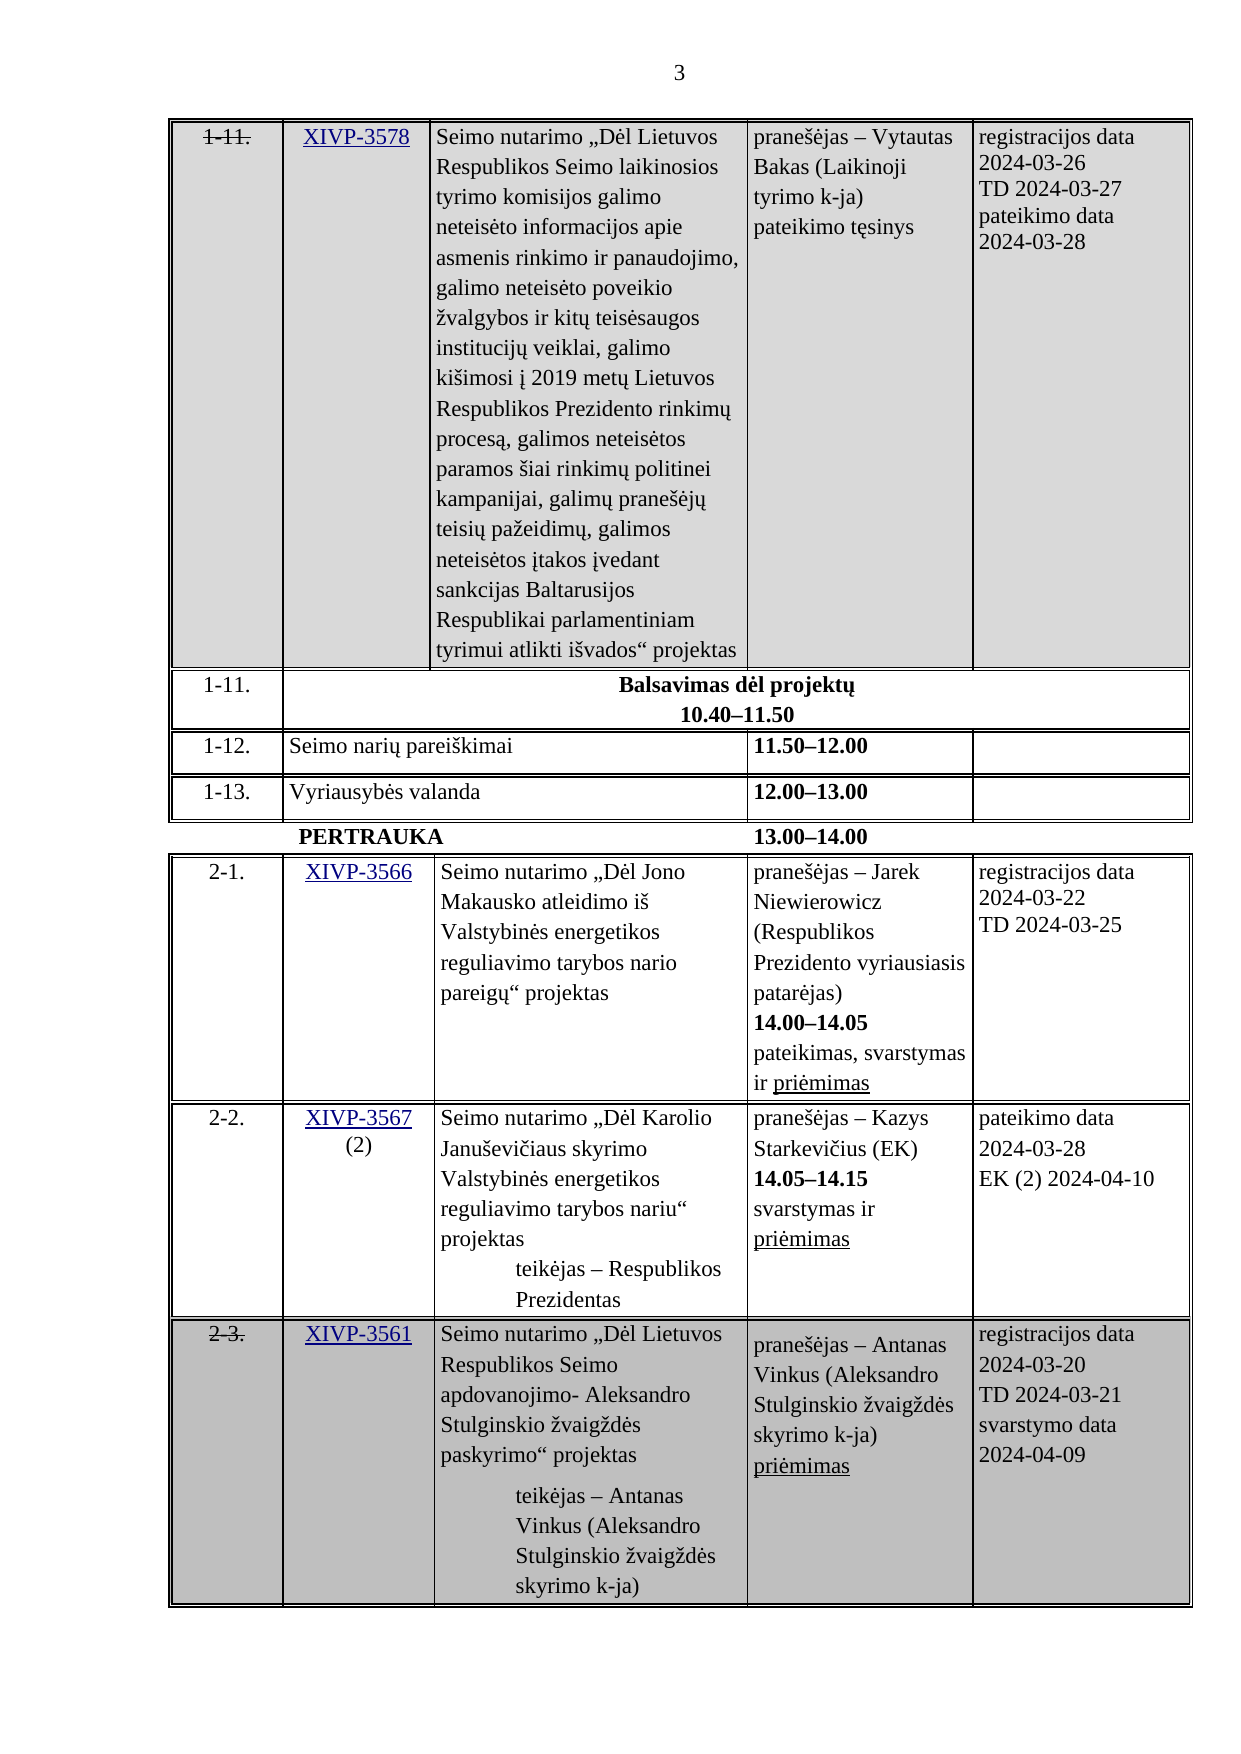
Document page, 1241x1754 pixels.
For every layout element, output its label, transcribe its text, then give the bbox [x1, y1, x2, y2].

table_cell 11.50–12.00 [748, 733, 972, 773]
table_cell [170, 823, 292, 853]
table_cell pateikimo data 2024-03-28 EK (2) 2024-04-10 [974, 1105, 1189, 1316]
table_cell 1-12. [173, 733, 282, 773]
table_cell pranešėjas – Kazys Starkevičius (EK) 14.05–14.15 svarstymas ir priėmimas [748, 1105, 972, 1316]
table_cell XIVP-3566 [284, 858, 434, 1100]
table_cell PERTRAUKA [292, 823, 747, 853]
table_cell XIVP-3561 [284, 1321, 434, 1603]
table_cell 1-11. [173, 123, 282, 667]
table_cell [974, 778, 1189, 818]
table_cell Seimo nutarimo „Dėl Karolio Januševičiaus skyrimo Valstybinės energetikos reguliavimo tarybos nariu“ projektas teikėjas – Respublikos Prezidentas [435, 1105, 747, 1316]
table_cell [1193, 1316, 1240, 1603]
table_cell 2-1. [173, 858, 282, 1100]
table_cell [1191, 819, 1240, 853]
table_cell registracijos data 2024-03-20 TD 2024-03-21 svarstymo data 2024-04-09 [974, 1321, 1189, 1603]
table_cell Seimo nutarimo „Dėl Lietuvos Respublikos Seimo apdovanojimo- Aleksandro Stulginskio žvaigždės paskyrimo“ projektas teikėjas – Antanas Vinkus (Aleksandro Stulginskio žvaigždės skyrimo k-ja) [435, 1321, 747, 1603]
table_cell pranešėjas – Antanas Vinkus (Aleksandro Stulginskio žvaigždės skyrimo k-ja) priėmimas [748, 1321, 972, 1603]
table_cell 13.00–14.00 [747, 823, 973, 853]
table_cell pranešėjas – Jarek Niewierowicz (Respublikos Prezidento vyriausiasis patarėjas) 14.00–14.05 pateikimas, svarstymas ir priėmimas [748, 858, 972, 1100]
table_cell XIVP-3567 (2) [284, 1105, 434, 1316]
table_cell 2-3. [173, 1321, 282, 1603]
table_cell [1193, 118, 1240, 667]
table_cell 12.00–13.00 [748, 778, 972, 818]
table_cell [974, 733, 1189, 773]
table_cell registracijos data 2024-03-22 TD 2024-03-25 [974, 858, 1189, 1100]
table_cell Seimo narių pareiškimai [284, 733, 747, 773]
table_cell [1193, 1100, 1240, 1316]
table_cell Seimo nutarimo „Dėl Lietuvos Respublikos Seimo laikinosios tyrimo komisijos galimo neteisėto informacijos apie asmenis rinkimo ir panaudojimo, galimo neteisėto poveikio žvalgybos ir kitų teisėsaugos institucijų veiklai, galimo kišimosi į 2019 metų Lietuvos Respublikos Prezidento rinkimų procesą, galimos neteisėtos paramos šiai rinkimų politinei kampanijai, galimų pranešėjų teisių pažeidimų, galimos neteisėtos įtakos įvedant sankcijas Baltarusijos Respublikai parlamentiniam tyrimui atlikti išvados“ projektas [431, 123, 747, 667]
table_cell [1193, 773, 1240, 818]
table_cell 1-13. [173, 778, 282, 818]
table_cell [1193, 728, 1240, 773]
table_cell [1193, 853, 1240, 1100]
table_cell registracijos data 2024-03-26 TD 2024-03-27 pateikimo data 2024-03-28 [974, 123, 1189, 667]
table_cell Vyriausybės valanda [284, 778, 747, 818]
table_cell Balsavimas dėl projektų 10.40–11.50 [284, 671, 1189, 728]
table_cell Seimo nutarimo „Dėl Jono Makausko atleidimo iš Valstybinės energetikos reguliavimo tarybos nario pareigų“ projektas [435, 858, 747, 1100]
table_cell 1-11. [173, 671, 282, 728]
table_cell [973, 823, 1191, 853]
table_cell 2-2. [173, 1105, 282, 1316]
table_cell [1193, 667, 1240, 728]
table_cell XIVP-3578 [284, 123, 429, 667]
table_cell pranešėjas – Vytautas Bakas (Laikinoji tyrimo k-ja) pateikimo tęsinys [748, 123, 972, 667]
